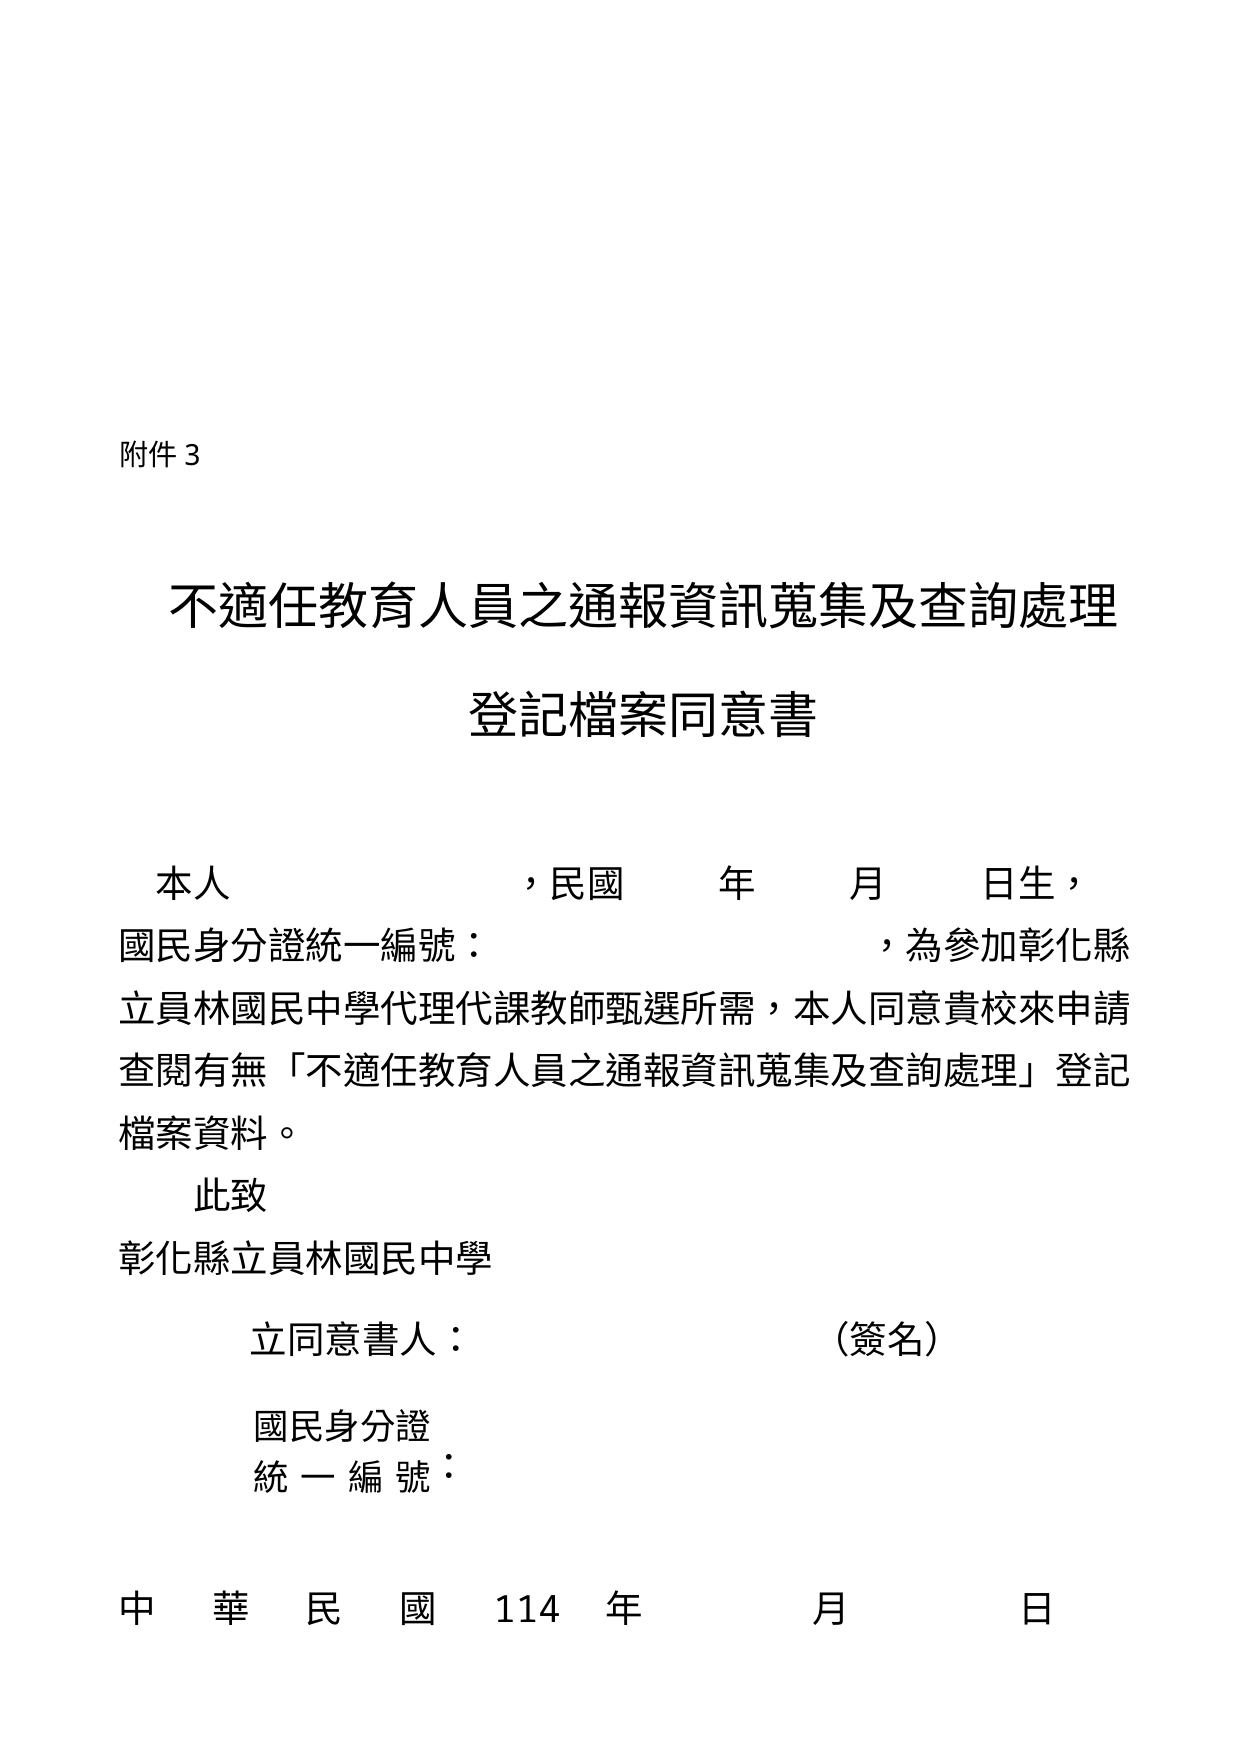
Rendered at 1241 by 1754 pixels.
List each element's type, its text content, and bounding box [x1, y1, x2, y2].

text 彰化縣立員林國民中學 [118, 1214, 1152, 1277]
text 立同意書人： （簽名） [118, 1295, 1152, 1358]
text 國民身分證統一編號： [118, 1377, 1152, 1502]
text 本人 ，民國 年 月 日生， [118, 839, 1152, 902]
text 此致 [118, 1152, 1152, 1214]
text 國民身分證統一編號： ，為參加彰化縣 [118, 902, 1152, 964]
text 登記檔案同意書 [118, 639, 1168, 764]
text 中 華 民 國 114 年 月 日 [118, 1564, 1152, 1627]
text 不適任教育人員之通報資訊蒐集及查詢處理 [118, 567, 1168, 639]
text 附件3 [119, 432, 224, 474]
text 查閱有無「不適任教育人員之通報資訊蒐集及查詢處理」登記 [118, 1027, 1152, 1089]
text 檔案資料。 [118, 1089, 1152, 1152]
text 立員林國民中學代理代課教師甄選所需，本人同意貴校來申請 [118, 964, 1152, 1027]
